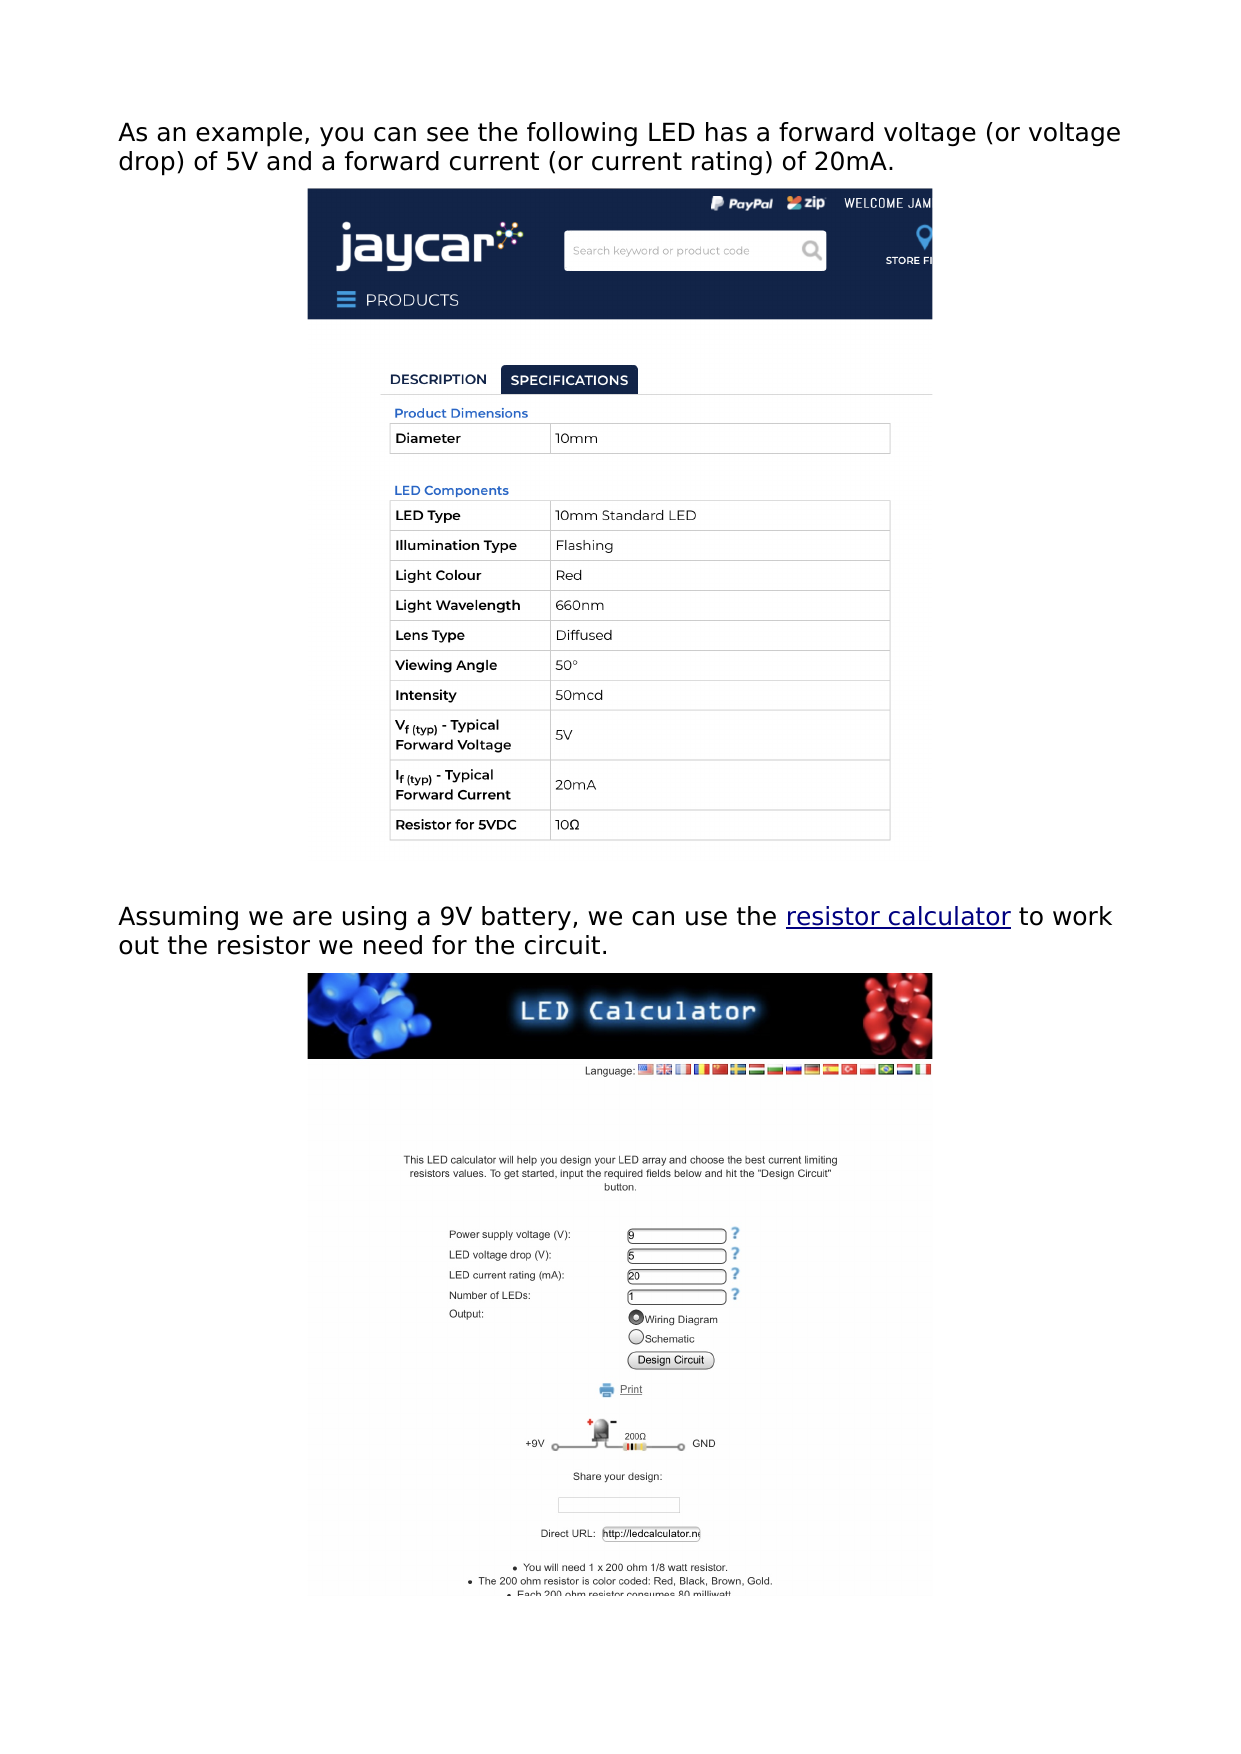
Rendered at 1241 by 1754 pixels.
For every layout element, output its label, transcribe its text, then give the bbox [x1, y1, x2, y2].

picture [307, 188, 933, 861]
text As an example, you can see the following LED has a forward voltage (or voltage drop) of 5V and a forward current (or current rating) of 20mA. [118, 118, 1122, 176]
text Assuming we are using a 9V battery, we can use the resistor calculator to work out the resistor we need for the circuit. [118, 902, 1122, 961]
picture [307, 973, 933, 1596]
